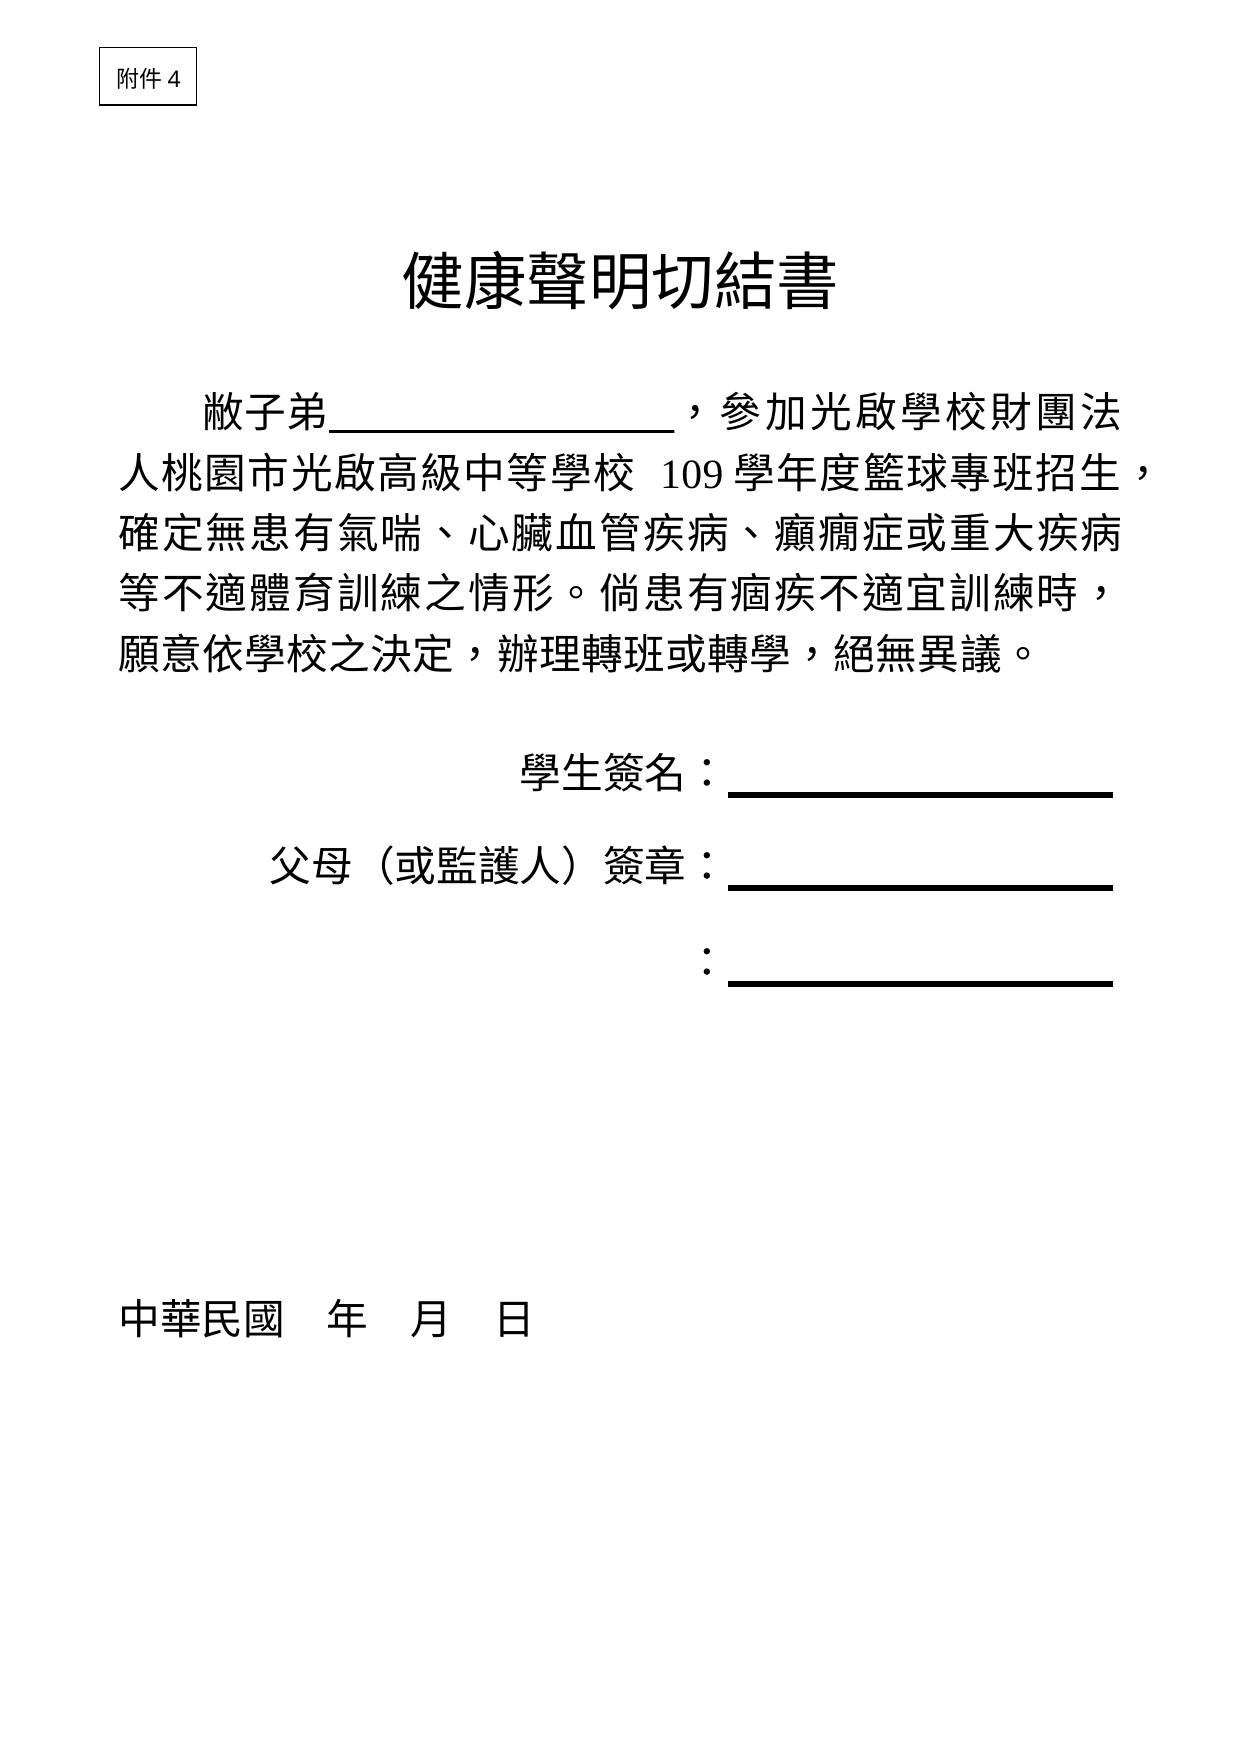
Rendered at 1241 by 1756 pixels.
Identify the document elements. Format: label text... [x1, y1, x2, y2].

text 中華民國 年 月 日 [118, 1286, 1122, 1347]
text 敝子弟 ，參加光啟學校財團法人桃園市光啟高級中等學校 109學年度籃球專班招生，確定無患有氣喘、心臟血管疾病、癲癇症或重大疾病等不適體育訓練之情形。倘患有痼疾不適宜訓練時，願意依學校之決定，辦理轉班或轉學，絕無異議。 [118, 379, 1122, 681]
text ： [686, 918, 1122, 992]
text 學生簽名： [519, 740, 1122, 801]
text 健康聲明切結書 [118, 232, 1122, 322]
text 父母（或監護人）簽章： [269, 822, 1122, 896]
